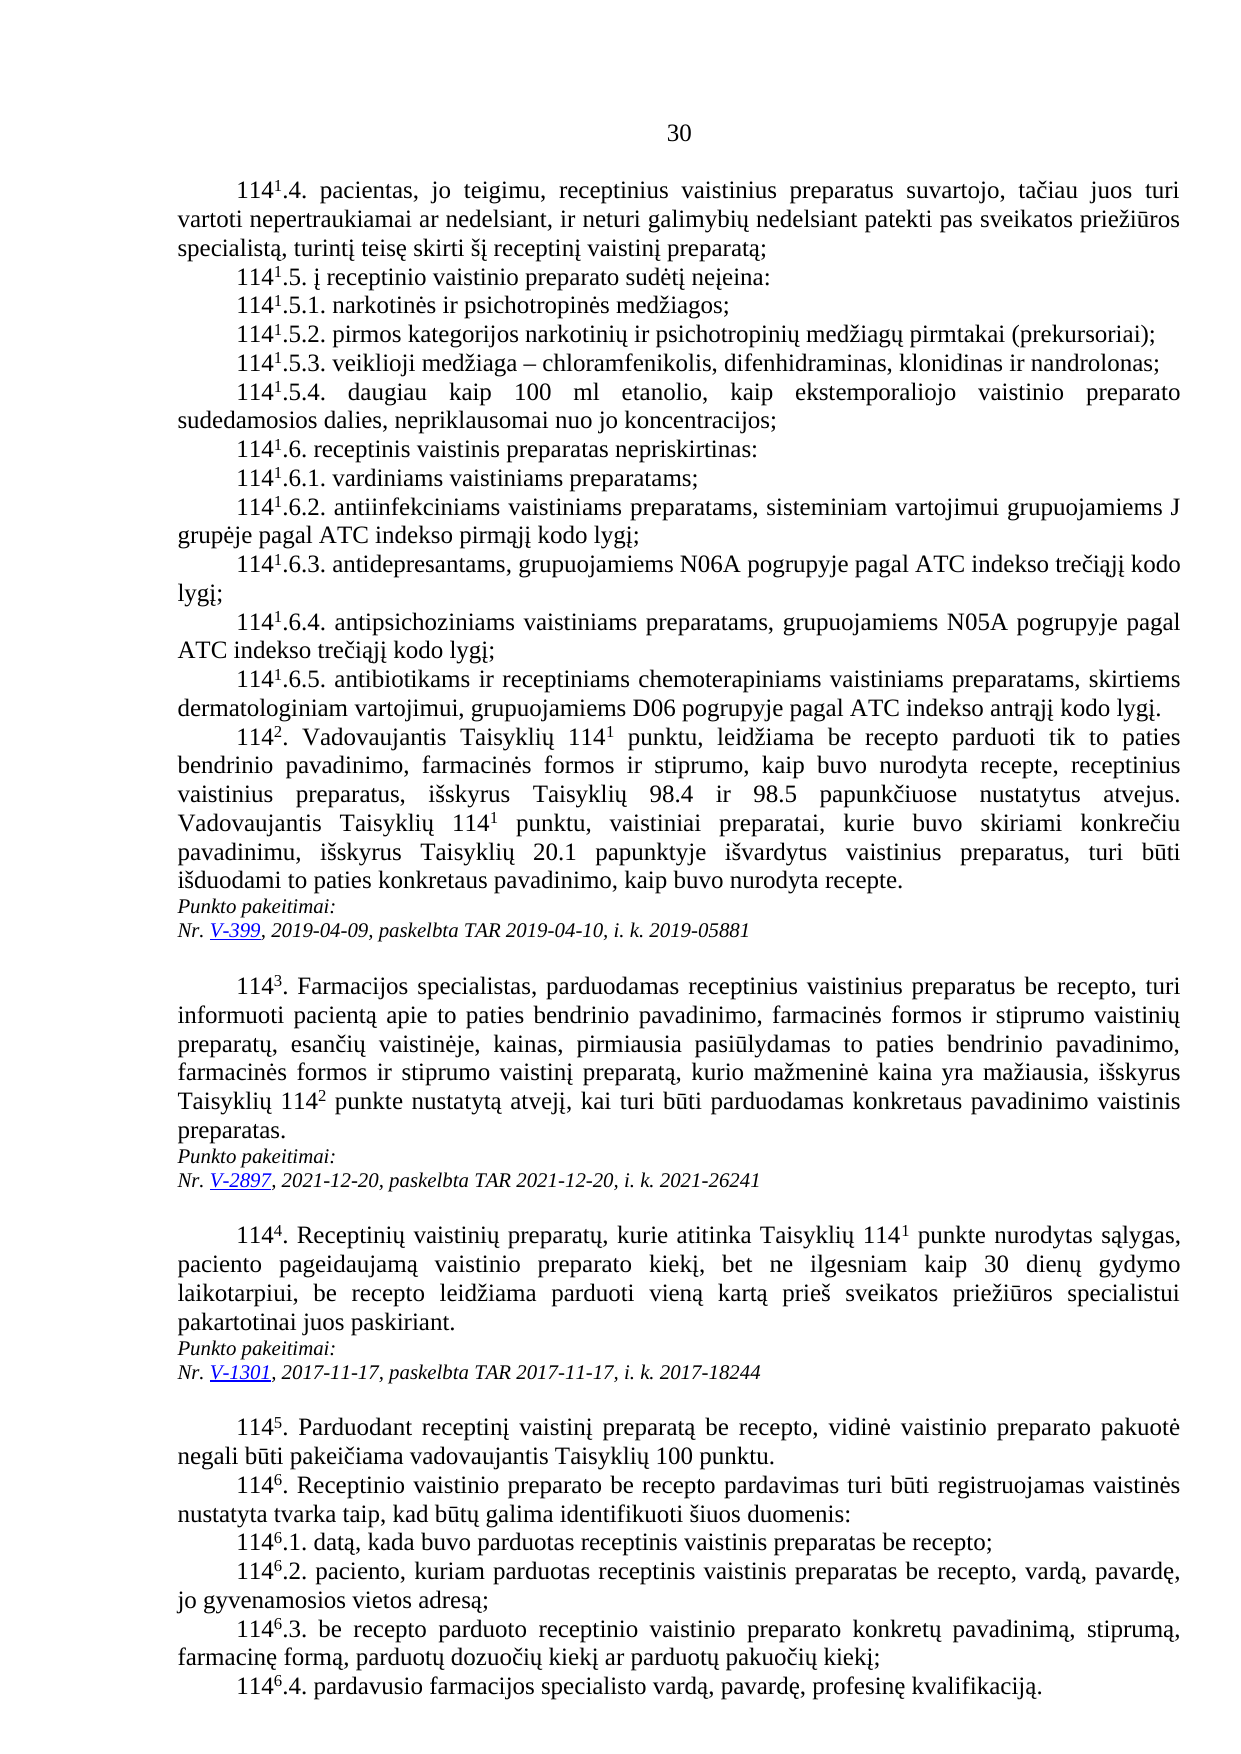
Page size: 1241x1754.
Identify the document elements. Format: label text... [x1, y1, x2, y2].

text 1141.6.4. antipsichoziniams vaistiniams preparatams, grupuojamiems N05A pogrupyje pagal ATC indekso trečiąjį kodo lygį; [177, 607, 1181, 664]
text 1145. Parduodant receptinį vaistinį preparatą be recepto, vidinė vaistinio preparato pakuotė negali būti pakeičiama vadovaujantis Taisyklių 100 punktu. [177, 1412, 1181, 1470]
text 1142. Vadovaujantis Taisyklių 1141 punktu, leidžiama be recepto parduoti tik to paties bendrinio pavadinimo, farmacinės formos ir stiprumo, kaip buvo nurodyta recepte, receptinius vaistinius preparatus, išskyrus Taisyklių 98.4 ir 98.5 papunkčiuose nustatytus atvejus. Vadovaujantis Taisyklių 1141 punktu, vaistiniai preparatai, kurie buvo skiriami konkrečiu pavadinimu, išskyrus Taisyklių 20.1 papunktyje išvardytus vaistinius preparatus, turi būti išduodami to paties konkretaus pavadinimo, kaip buvo nurodyta recepte. [177, 722, 1181, 894]
text 1146. Receptinio vaistinio preparato be recepto pardavimas turi būti registruojamas vaistinės nustatyta tvarka taip, kad būtų galima identifikuoti šiuos duomenis: [177, 1470, 1181, 1527]
text Nr. V-2897, 2021-12-20, paskelbta TAR 2021-12-20, i. k. 2021-26241 [177, 1168, 1181, 1192]
text 1141.5. į receptinio vaistinio preparato sudėtį neįeina: [177, 262, 1181, 291]
text 1144. Receptinių vaistinių preparatų, kurie atitinka Taisyklių 1141 punkte nurodytas sąlygas, paciento pageidaujamą vaistinio preparato kiekį, bet ne ilgesniam kaip 30 dienų gydymo laikotarpiui, be recepto leidžiama parduoti vieną kartą prieš sveikatos priežiūros specialistui pakartotinai juos paskiriant. [177, 1221, 1181, 1336]
text 1146.4. pardavusio farmacijos specialisto vardą, pavardę, profesinę kvalifikaciją. [177, 1671, 1181, 1700]
text 1146.2. paciento, kuriam parduotas receptinis vaistinis preparatas be recepto, vardą, pavardę, jo gyvenamosios vietos adresą; [177, 1556, 1181, 1614]
text 1143. Farmacijos specialistas, parduodamas receptinius vaistinius preparatus be recepto, turi informuoti pacientą apie to paties bendrinio pavadinimo, farmacinės formos ir stiprumo vaistinių preparatų, esančių vaistinėje, kainas, pirmiausia pasiūlydamas to paties bendrinio pavadinimo, farmacinės formos ir stiprumo vaistinį preparatą, kurio mažmeninė kaina yra mažiausia, išskyrus Taisyklių 1142 punkte nustatytą atvejį, kai turi būti parduodamas konkretaus pavadinimo vaistinis preparatas. [177, 971, 1181, 1144]
text Nr. V-1301, 2017-11-17, paskelbta TAR 2017-11-17, i. k. 2017-18244 [177, 1360, 1181, 1384]
text Punkto pakeitimai: [177, 894, 1181, 918]
text 1141.4. pacientas, jo teigimu, receptinius vaistinius preparatus suvartojo, tačiau juos turi vartoti nepertraukiamai ar nedelsiant, ir neturi galimybių nedelsiant patekti pas sveikatos priežiūros specialistą, turintį teisę skirti šį receptinį vaistinį preparatą; [177, 176, 1181, 262]
text 1141.6. receptinis vaistinis preparatas nepriskirtinas: [177, 434, 1181, 463]
text 1141.5.3. veiklioji medžiaga – chloramfenikolis, difenhidraminas, klonidinas ir nandrolonas; [177, 348, 1181, 377]
text 1141.6.2. antiinfekciniams vaistiniams preparatams, sisteminiam vartojimui grupuojamiems J grupėje pagal ATC indekso pirmąjį kodo lygį; [177, 492, 1181, 549]
text Nr. V-399, 2019-04-09, paskelbta TAR 2019-04-10, i. k. 2019-05881 [177, 918, 1181, 942]
text 1141.6.1. vardiniams vaistiniams preparatams; [177, 463, 1181, 492]
text Punkto pakeitimai: [177, 1144, 1181, 1168]
text 1141.5.2. pirmos kategorijos narkotinių ir psichotropinių medžiagų pirmtakai (prekursoriai); [177, 319, 1181, 348]
text 1141.6.3. antidepresantams, grupuojamiems N06A pogrupyje pagal ATC indekso trečiąjį kodo lygį; [177, 549, 1181, 607]
text 1141.6.5. antibiotikams ir receptiniams chemoterapiniams vaistiniams preparatams, skirtiems dermatologiniam vartojimui, grupuojamiems D06 pogrupyje pagal ATC indekso antrąjį kodo lygį. [177, 664, 1181, 722]
text 1146.3. be recepto parduoto receptinio vaistinio preparato konkretų pavadinimą, stiprumą, farmacinę formą, parduotų dozuočių kiekį ar parduotų pakuočių kiekį; [177, 1614, 1181, 1671]
text 1146.1. datą, kada buvo parduotas receptinis vaistinis preparatas be recepto; [177, 1527, 1181, 1556]
text 1141.5.4. daugiau kaip 100 ml etanolio, kaip ekstemporaliojo vaistinio preparato sudedamosios dalies, nepriklausomai nuo jo koncentracijos; [177, 377, 1181, 434]
text 1141.5.1. narkotinės ir psichotropinės medžiagos; [177, 291, 1181, 319]
text Punkto pakeitimai: [177, 1336, 1181, 1360]
